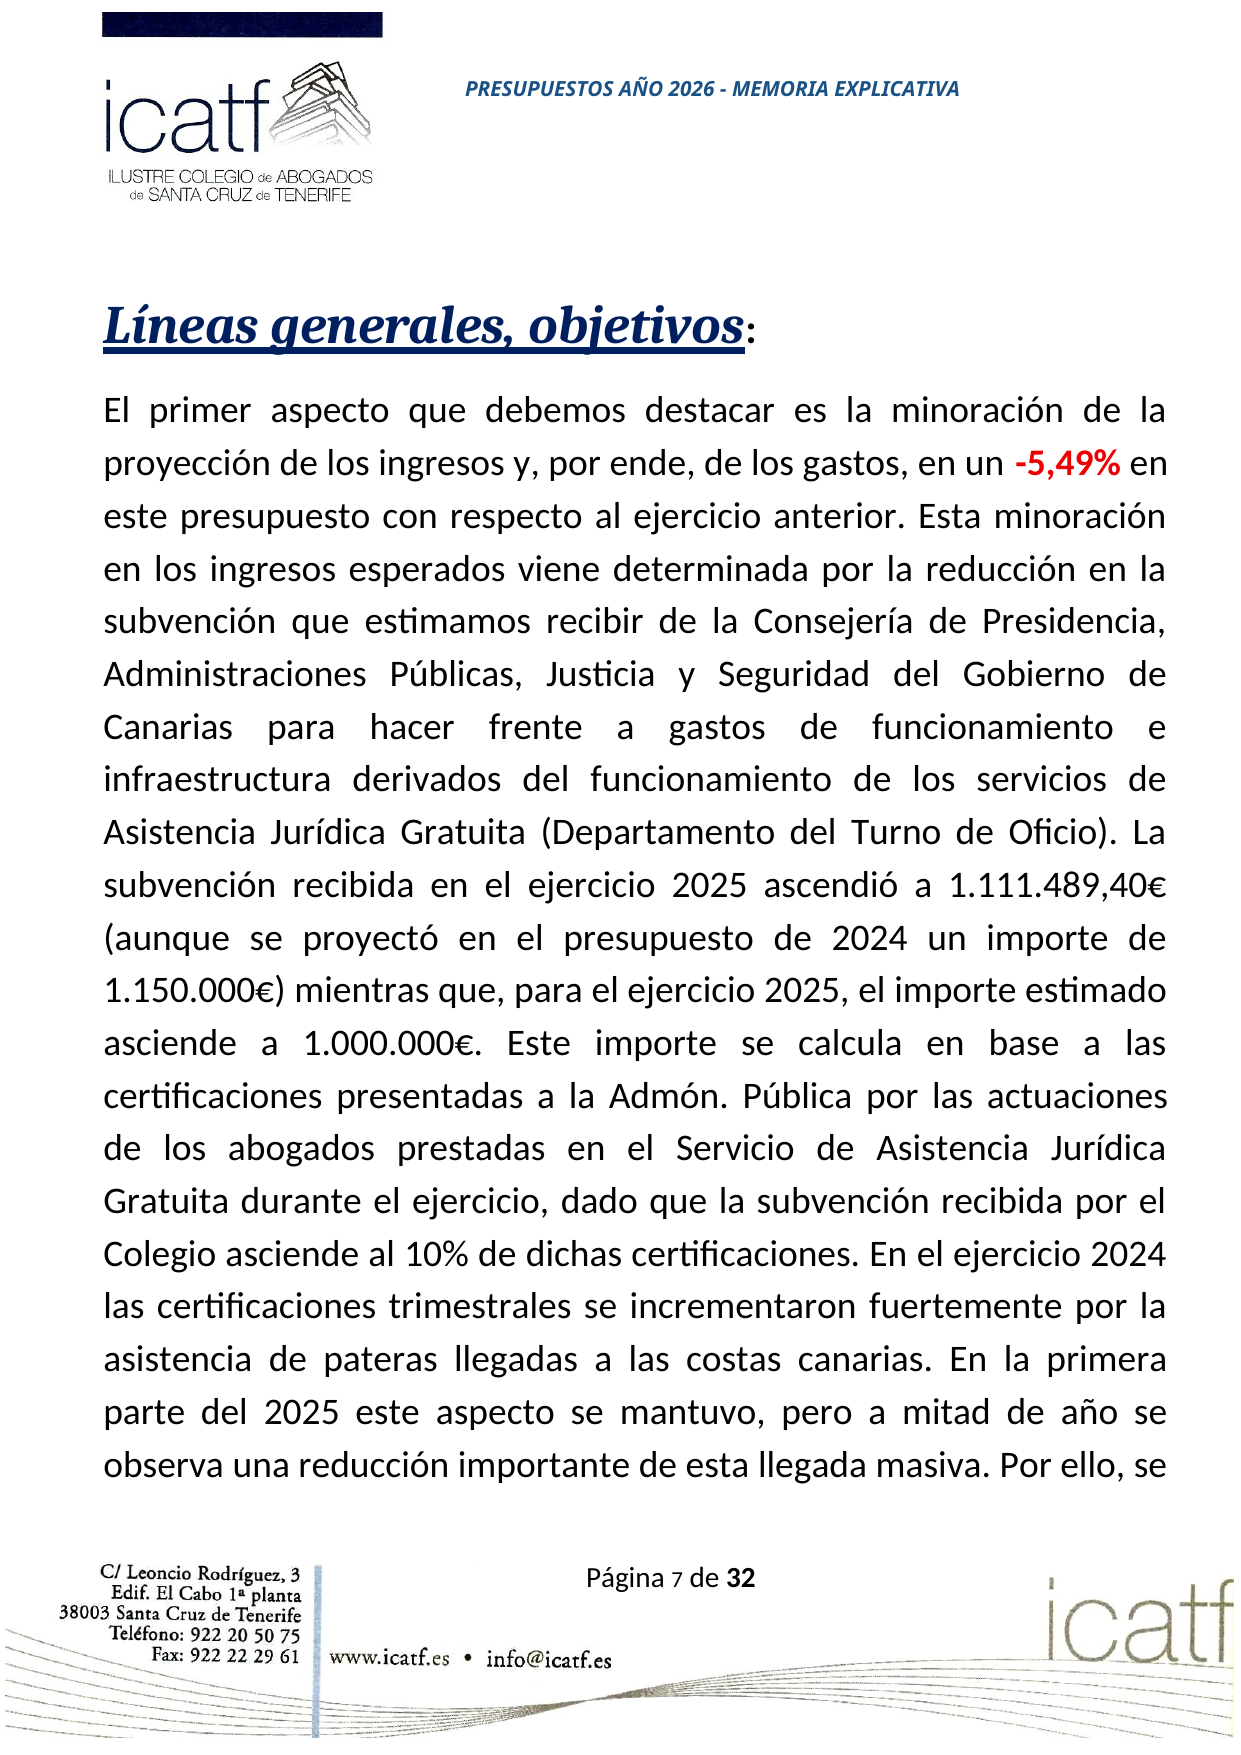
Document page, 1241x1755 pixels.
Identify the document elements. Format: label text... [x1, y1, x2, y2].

subtitle Líneas generales, objetivos: [103, 294, 1241, 357]
text El primer aspecto que debemos destacar es la minoración de la proyección de los ingresos y, por ende, de los gastos, en un -5,49% en este presupuesto con respecto al ejercicio anterior. Esta minoración en los ingresos esperados viene determinada por la reducción en la subvención que estimamos recibir de la Consejería de Presidencia, Administraciones Públicas, Justicia y Seguridad del Gobierno de Canarias para hacer frente a gastos de funcionamiento e infraestructura derivados del funcionamiento de los servicios de Asistencia Jurídica Gratuita (Departamento del Turno de Oficio). La subvención recibida en el ejercicio 2025 ascendió a 1.111.489,40€ (aunque se proyectó en el presupuesto de 2024 un importe de 1.150.000€) mientras que, para el ejercicio 2025, el importe estimado asciende a 1.000.000€. Este importe se calcula en base a las certificaciones presentadas a la Admón. Pública por las actuaciones de los abogados prestadas en el Servicio de Asistencia Jurídica Gratuita durante el ejercicio, dado que la subvención recibida por el Colegio asciende al 10% de dichas certificaciones. En el ejercicio 2024 las certificaciones trimestrales se incrementaron fuertemente por la asistencia de pateras llegadas a las costas canarias. En la primera parte del 2025 este aspecto se mantuvo, pero a mitad de año se observa una reducción importante de esta llegada masiva. Por ello, se [103, 386, 1168, 1486]
